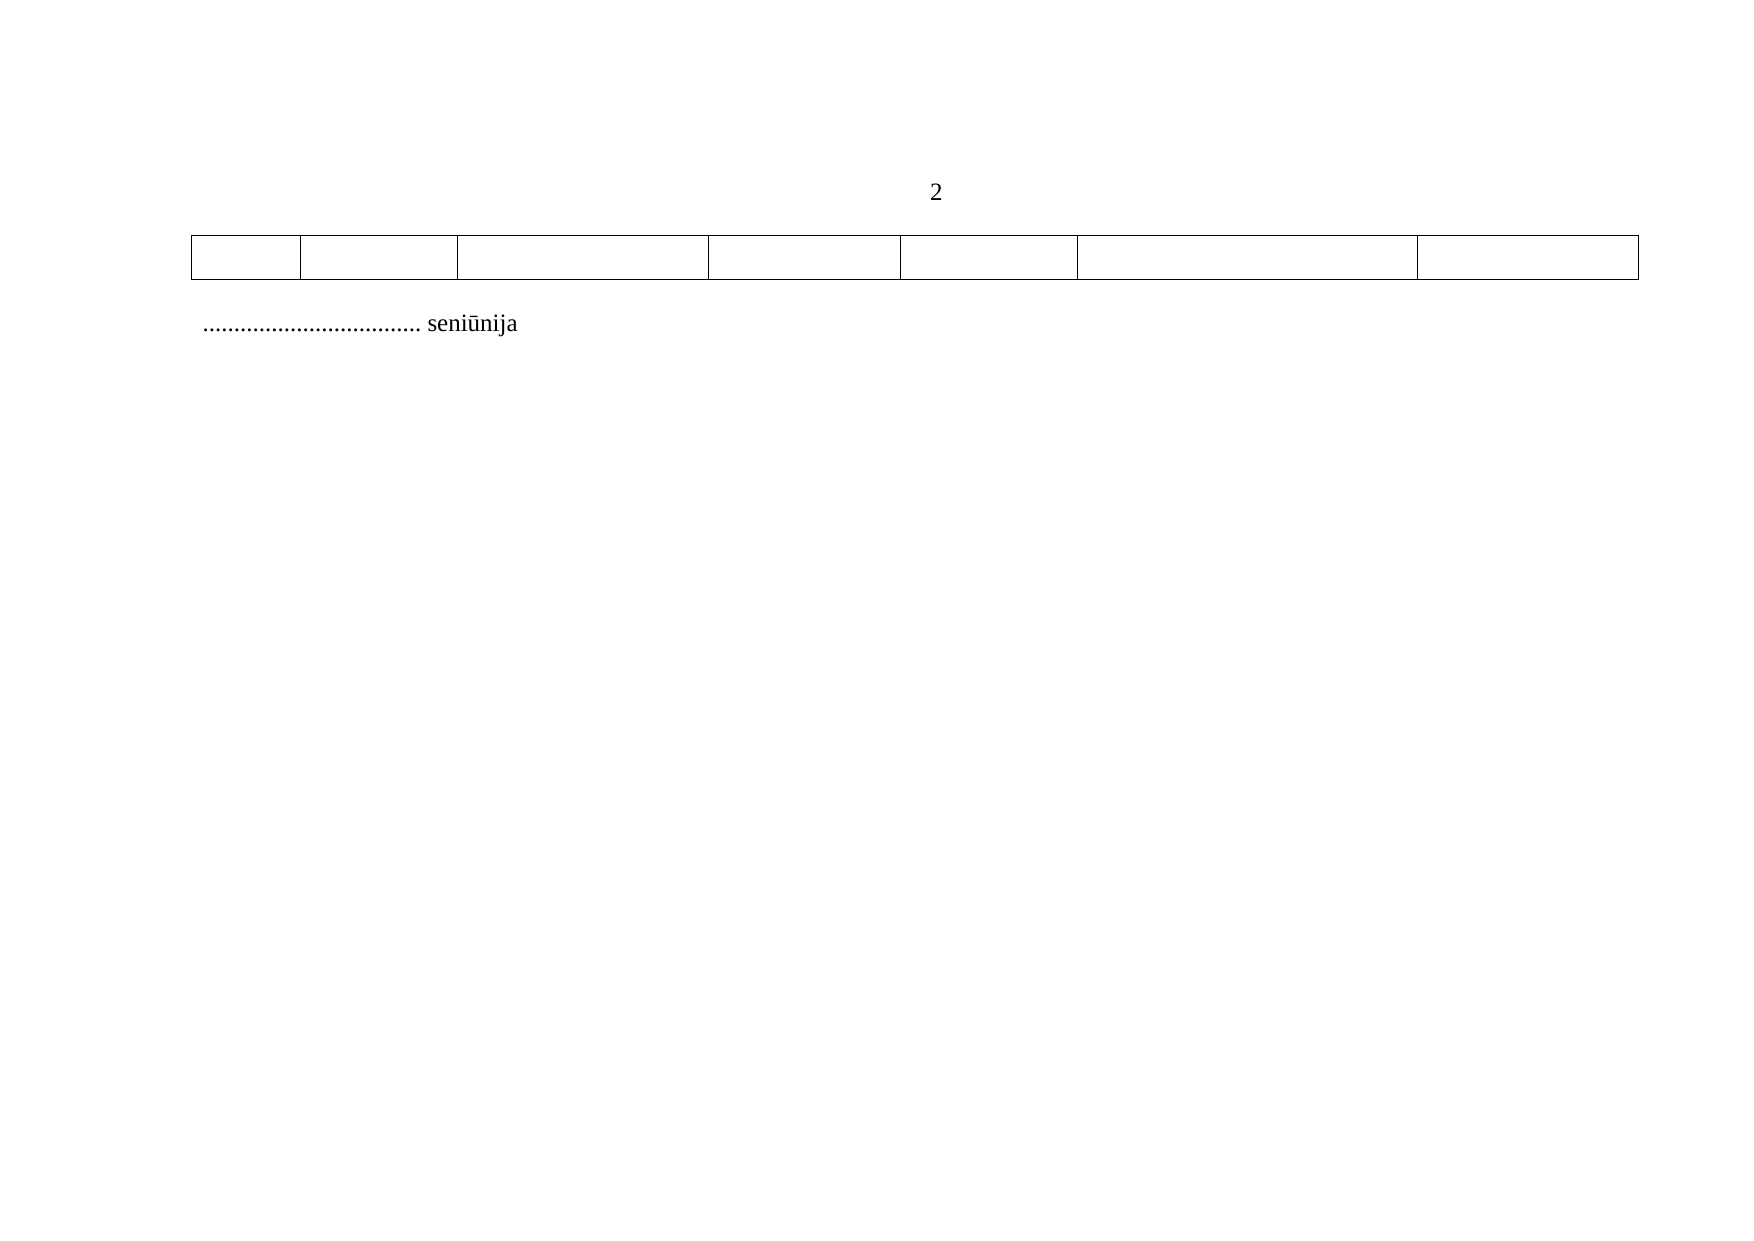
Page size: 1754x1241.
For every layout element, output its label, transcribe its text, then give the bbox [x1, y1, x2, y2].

table_cell [1078, 236, 1417, 279]
table_cell [301, 236, 457, 279]
table_cell [458, 236, 708, 279]
table_cell [1418, 236, 1638, 279]
table_cell [709, 236, 900, 279]
table_cell [901, 236, 1077, 279]
text ................................... seniūnija [177, 308, 1695, 337]
table_cell [192, 236, 300, 279]
